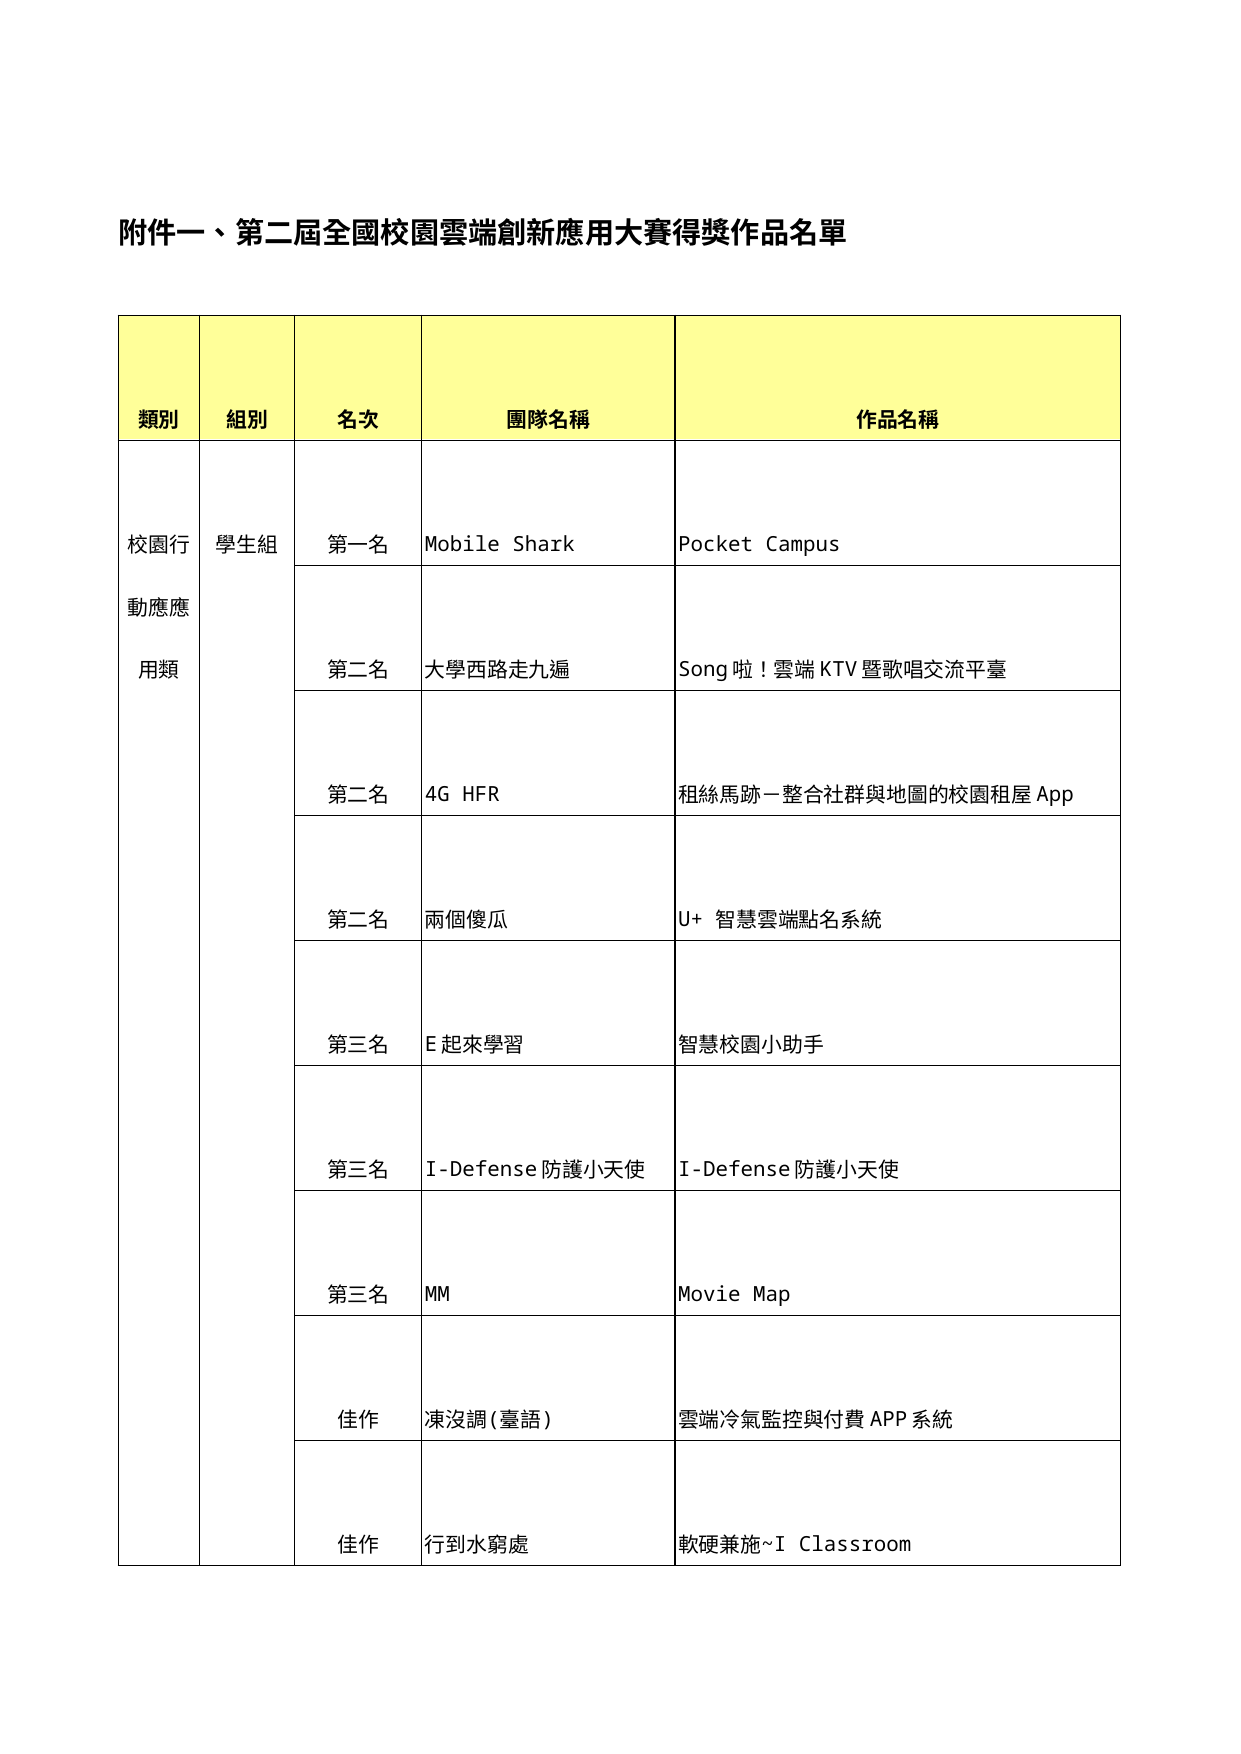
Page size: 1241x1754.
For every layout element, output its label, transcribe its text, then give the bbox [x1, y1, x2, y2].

table_cell 凍沒調(臺語) [422, 1316, 674, 1439]
table_header 團隊名稱 [422, 316, 674, 439]
table_cell Song啦！雲端KTV暨歌唱交流平臺 [676, 566, 1120, 689]
table_cell 智慧校園小助手 [676, 941, 1120, 1064]
table_cell Mobile Shark [422, 441, 674, 564]
table_cell 大學西路走九遍 [422, 566, 674, 689]
table_cell 4G HFR [422, 691, 674, 814]
table_cell 校園行動應應用類 [119, 441, 199, 1564]
table_cell U+ 智慧雲端點名系統 [676, 816, 1120, 939]
table_cell 佳作 [295, 1316, 421, 1439]
table_cell I-Defense防護小天使 [422, 1066, 674, 1189]
table_cell 第一名 [295, 441, 421, 564]
table_cell 第三名 [295, 1066, 421, 1189]
table_cell MM [422, 1191, 674, 1314]
table_cell I-Defense防護小天使 [676, 1066, 1120, 1189]
table_cell 第三名 [295, 941, 421, 1064]
table_header 作品名稱 [676, 316, 1120, 439]
text 附件一、第二屆全國校園雲端創新應用大賽得獎作品名單 [118, 189, 1122, 252]
table_header 組別 [200, 316, 294, 439]
table_header 類別 [119, 316, 199, 439]
table_cell 雲端冷氣監控與付費APP系統 [676, 1316, 1120, 1439]
table_cell 第三名 [295, 1191, 421, 1314]
table_header 名次 [295, 316, 421, 439]
table_cell 學生組 [200, 441, 294, 1564]
table_cell Pocket Campus [676, 441, 1120, 564]
table_cell 第二名 [295, 566, 421, 689]
table_cell Movie Map [676, 1191, 1120, 1314]
table_cell E起來學習 [422, 941, 674, 1064]
table_cell 第二名 [295, 816, 421, 939]
table_cell 租絲馬跡－整合社群與地圖的校園租屋App [676, 691, 1120, 814]
table_cell 行到水窮處 [422, 1441, 674, 1564]
table_cell 第二名 [295, 691, 421, 814]
table_cell 佳作 [295, 1441, 421, 1564]
table_cell 兩個傻瓜 [422, 816, 674, 939]
table_cell 軟硬兼施~I Classroom [676, 1441, 1120, 1564]
